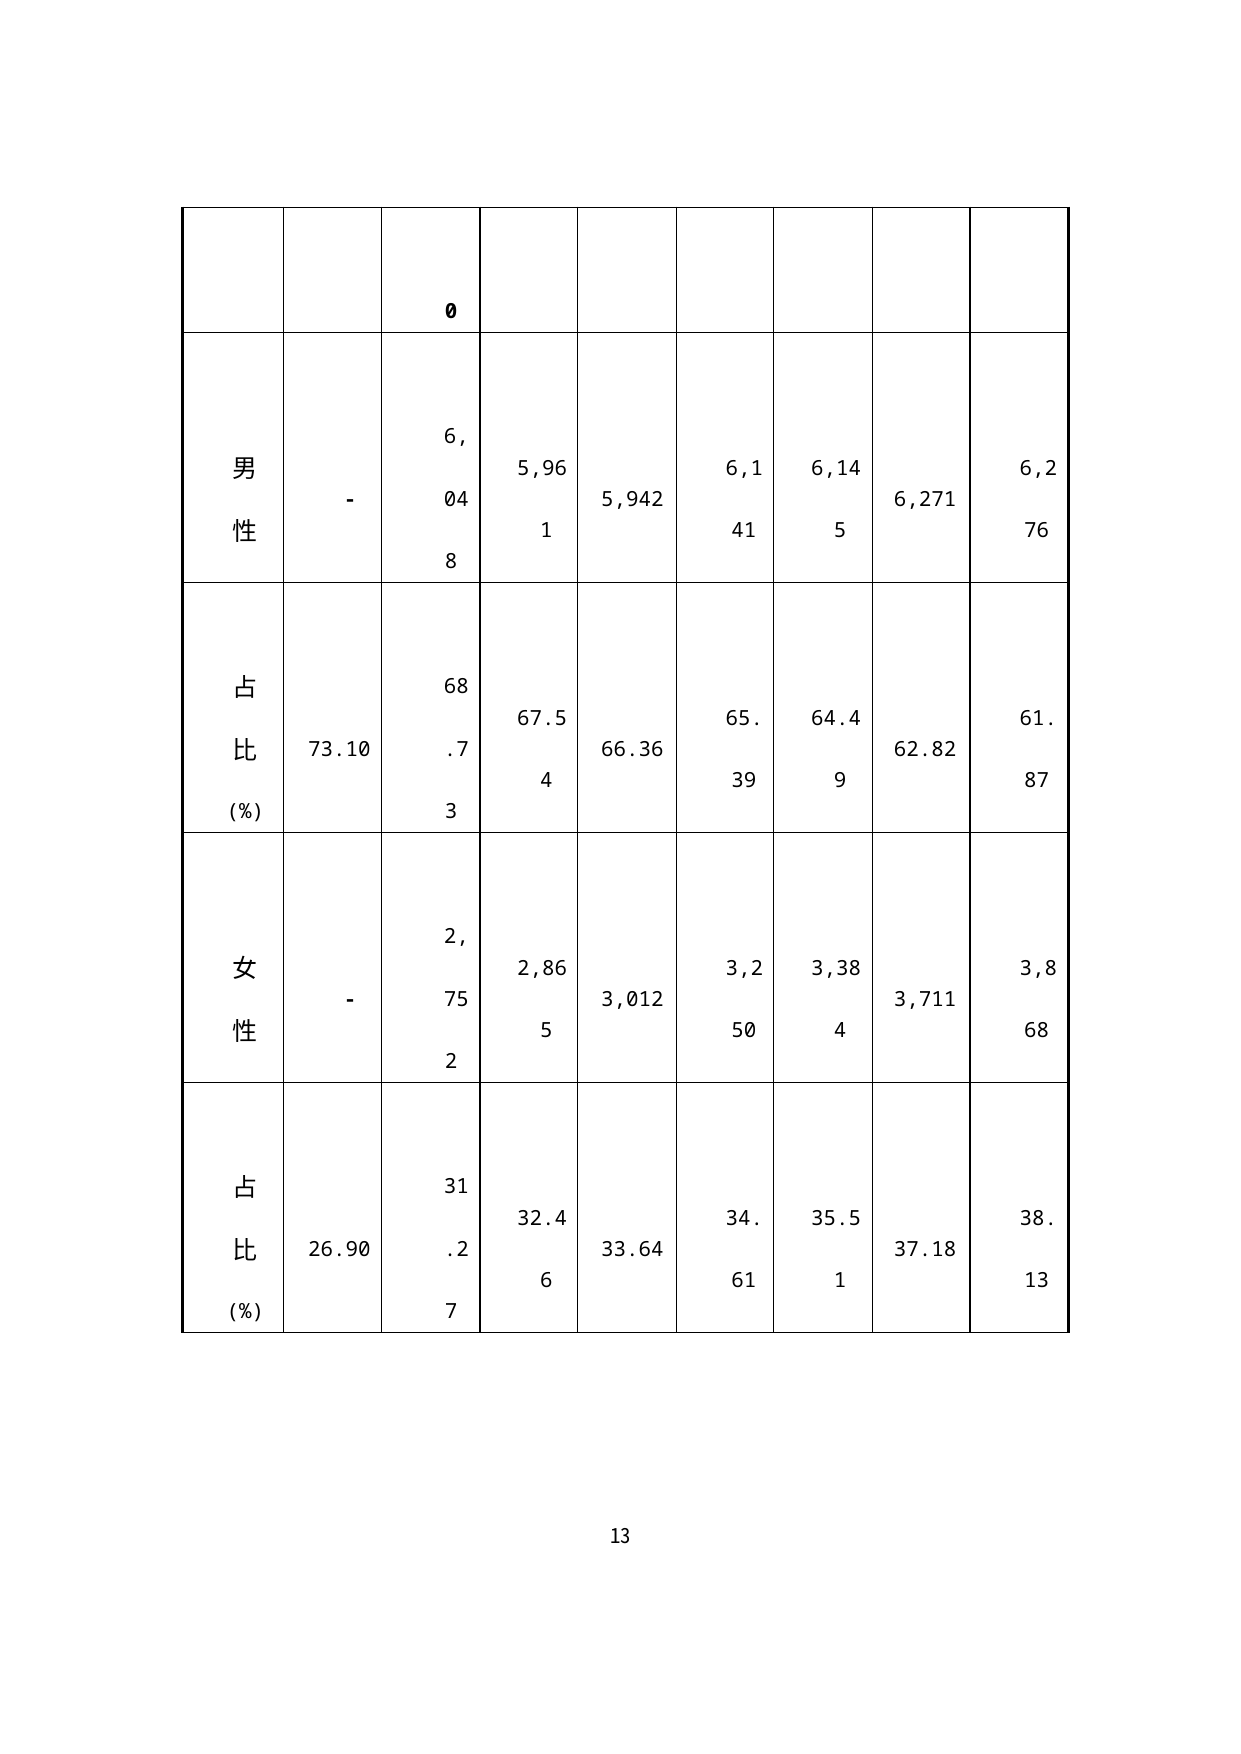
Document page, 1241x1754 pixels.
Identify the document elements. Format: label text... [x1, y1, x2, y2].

table_cell 女性 [184, 833, 283, 1082]
table_cell [184, 208, 283, 332]
table_cell 6,141 [677, 333, 773, 582]
table_cell 31.27 [382, 1083, 479, 1332]
table_cell 6,271 [873, 333, 969, 582]
table_cell 35.51 [774, 1083, 872, 1332]
table_cell 68.73 [382, 583, 479, 832]
table_cell 6,145 [774, 333, 872, 582]
table_cell 64.49 [774, 583, 872, 832]
table_cell [578, 208, 676, 332]
table_cell 6,276 [971, 333, 1067, 582]
table_cell 73.10 [284, 583, 381, 832]
table_cell 0 [382, 208, 479, 332]
table_cell 3,711 [873, 833, 969, 1082]
table_cell [971, 208, 1067, 332]
table_cell 38.13 [971, 1083, 1067, 1332]
table_cell 3,012 [578, 833, 676, 1082]
table_cell 2,752 [382, 833, 479, 1082]
table_cell [873, 208, 969, 332]
table_cell - [284, 208, 381, 332]
table_cell 占比(%) [184, 583, 283, 832]
table_cell 5,942 [578, 333, 676, 582]
table_cell 占比(%) [184, 1083, 283, 1332]
table_cell 3,868 [971, 833, 1067, 1082]
table_cell - [284, 333, 381, 582]
table_cell 33.64 [578, 1083, 676, 1332]
table_cell 32.46 [481, 1083, 577, 1332]
table_cell 6,048 [382, 333, 479, 582]
table_cell - [284, 833, 381, 1082]
table_cell 66.36 [578, 583, 676, 832]
table_cell 男性 [184, 333, 283, 582]
table_cell 3,384 [774, 833, 872, 1082]
table_cell 3,250 [677, 833, 773, 1082]
table_cell 34.61 [677, 1083, 773, 1332]
table_cell 62.82 [873, 583, 969, 832]
table_cell 26.90 [284, 1083, 381, 1332]
table_cell 37.18 [873, 1083, 969, 1332]
table_cell 67.54 [481, 583, 577, 832]
table_cell [481, 208, 577, 332]
table_cell 61.87 [971, 583, 1067, 832]
table_cell 5,961 [481, 333, 577, 582]
table_cell [774, 208, 872, 332]
table_cell [677, 208, 773, 332]
table_cell 2,865 [481, 833, 577, 1082]
table_cell 65.39 [677, 583, 773, 832]
